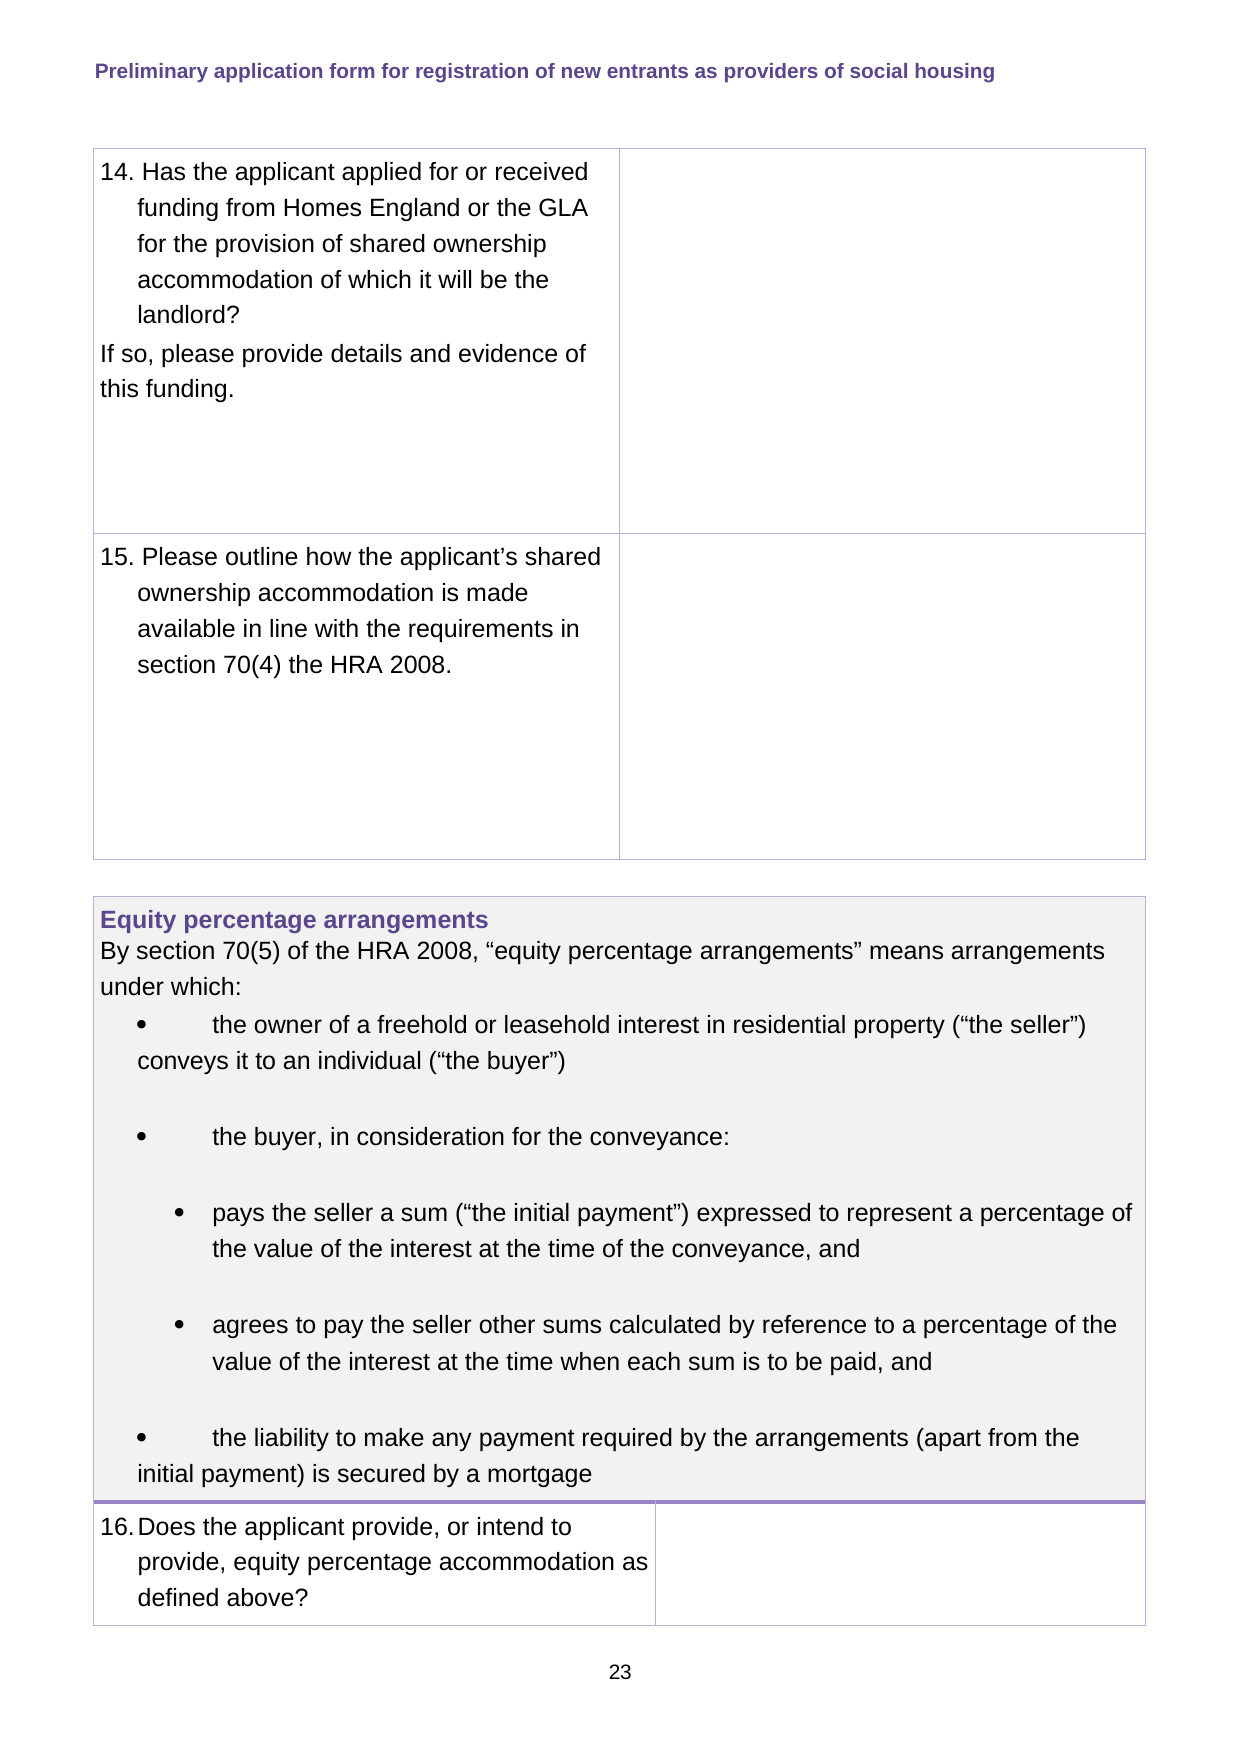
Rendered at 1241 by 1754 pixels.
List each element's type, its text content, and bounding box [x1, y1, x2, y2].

table_cell [620, 534, 1145, 859]
table_cell 14. Has the applicant applied for or received funding from Homes England or the GLA for the provision of shared ownership accommodation of which it will be the landlord? If so, please provide details and evidence of this funding. [94, 149, 619, 533]
table_header Equity percentage arrangements By section 70(5) of the HRA 2008, “equity percentage arrangements” means arrangements under which: the owner of a freehold or leasehold interest in residential property (“the seller”) conveys it to an individual (“the buyer”) the buyer, in consideration for the conveyance: pays the seller a sum (“the initial payment”) expressed to represent a percentage of the value of the interest at the time of the conveyance, and agrees to pay the seller other sums calculated by reference to a percentage of the value of the interest at the time when each sum is to be paid, and the liability to make any payment required by the arrangements (apart from the initial payment) is secured by a mortgage [94, 897, 1145, 1500]
table_cell [620, 149, 1145, 533]
table_cell Does the applicant provide, or intend to provide, equity percentage accommodation as defined above? [94, 1504, 655, 1625]
table_cell [656, 1504, 1145, 1625]
table_cell 15. Please outline how the applicant’s shared ownership accommodation is made available in line with the requirements in section 70(4) the HRA 2008. [94, 534, 619, 859]
